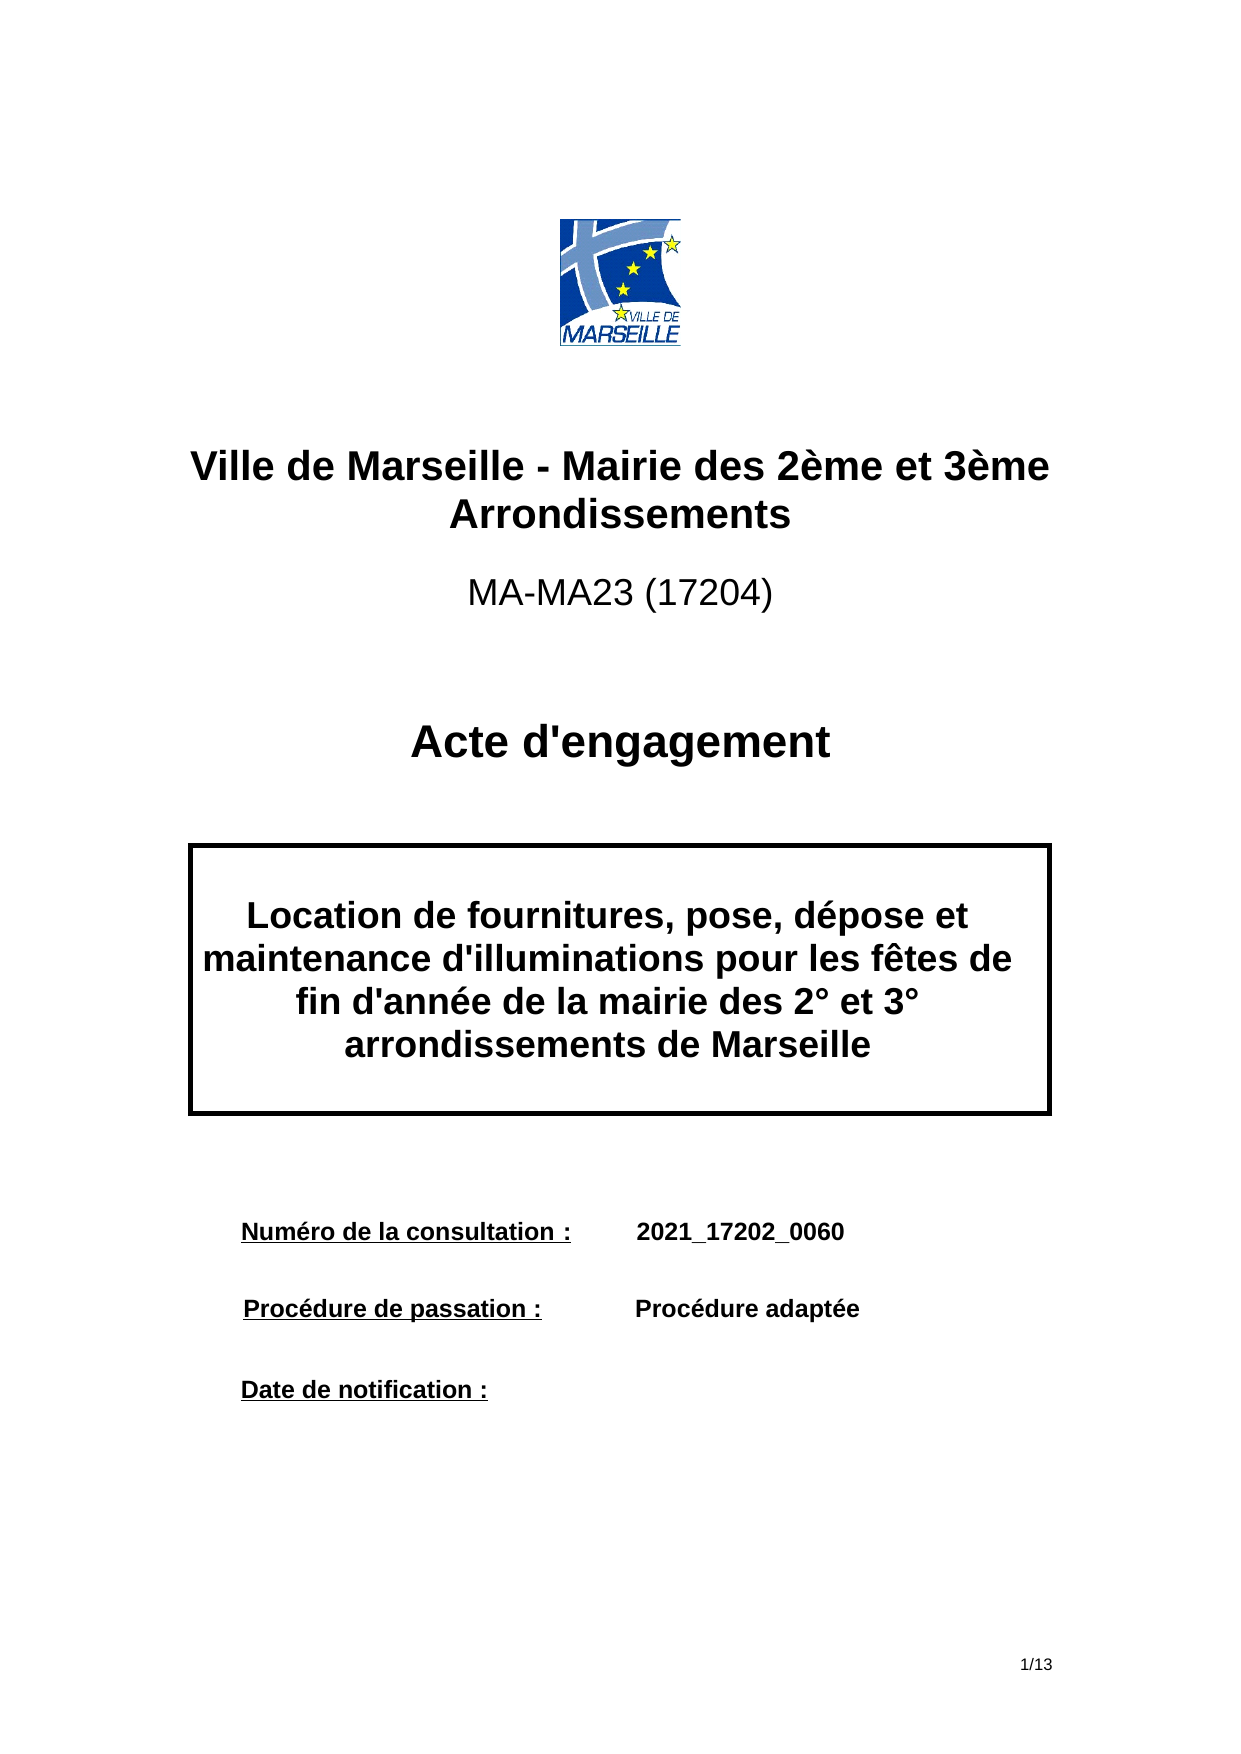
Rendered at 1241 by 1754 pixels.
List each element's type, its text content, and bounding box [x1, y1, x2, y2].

text Location de fournitures, pose, dépose et maintenance d'illuminations pour les fêtes de fin d'année de la mairie des 2° et 3° arrondissements de Marseille [193, 886, 1047, 1066]
text Numéro de la consultation : 2021_17202_0060 [241, 1217, 1052, 1246]
text Procédure de passation : Procédure adaptée [243, 1294, 1052, 1322]
text Acte d'engagement [188, 714, 1052, 767]
text Date de notification : [241, 1375, 1052, 1404]
text MA-MA23 (17204) [188, 571, 1052, 614]
text Ville de Marseille - Mairie des 2ème et 3ème Arrondissements [188, 441, 1052, 537]
